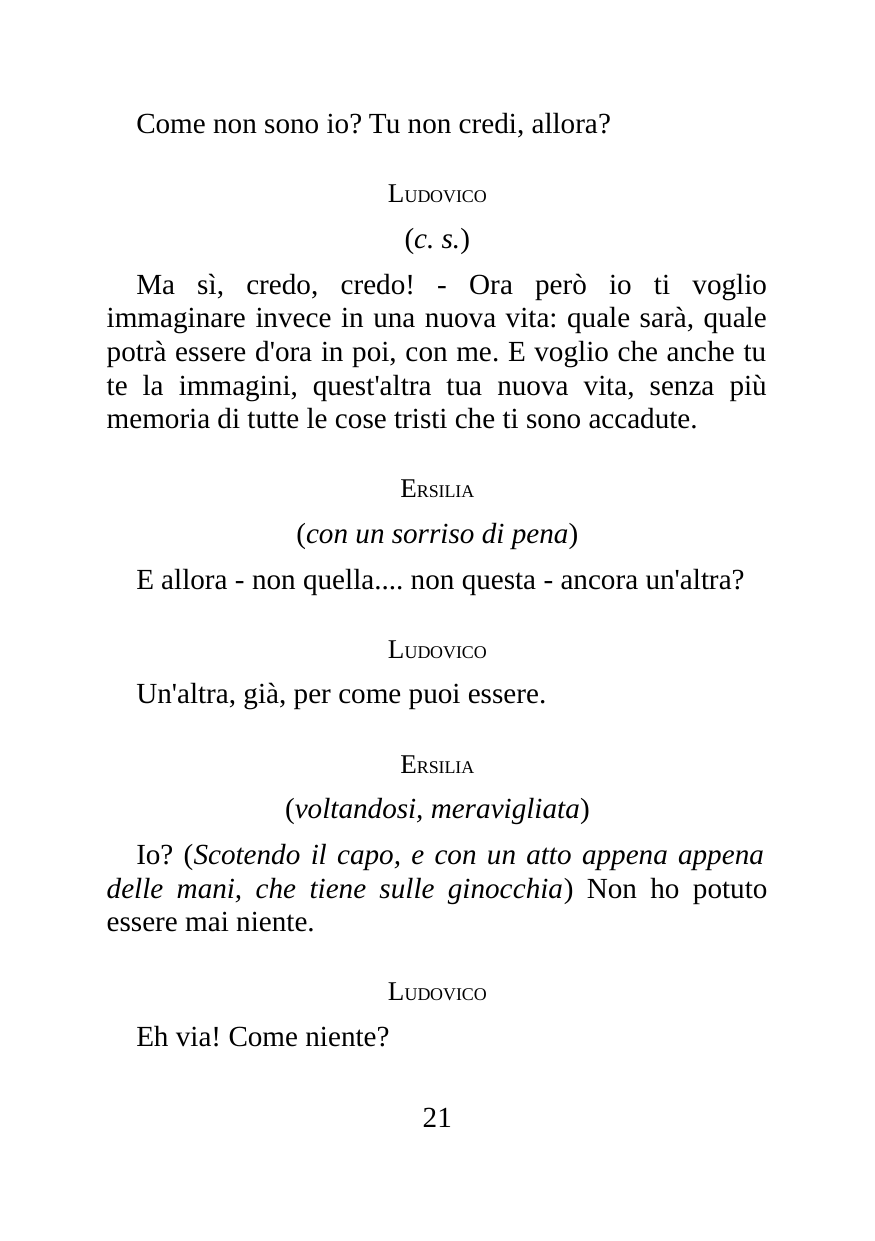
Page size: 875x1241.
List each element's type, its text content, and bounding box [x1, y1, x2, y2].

text Ludovico [106, 976, 768, 1007]
text Ludovico [106, 633, 768, 664]
text (voltandosi, meravigliata) [106, 791, 768, 825]
text E allora - non quella.... non questa - ancora un'altra? [106, 562, 768, 596]
text Ersilia [106, 748, 768, 779]
text (con un sorriso di pena) [106, 516, 768, 549]
text Un'altra, già, per come puoi essere. [106, 677, 768, 710]
text Io? (Scotendo il capo, e con un atto appena appena delle mani, che tiene sulle ginocchia) Non ho potuto essere mai niente. [106, 837, 768, 938]
text Eh via! Come niente? [106, 1019, 768, 1053]
text (c. s.) [106, 221, 768, 254]
text Ludovico [106, 177, 768, 208]
text Ersilia [106, 472, 768, 503]
text Ma sì, credo, credo! - Ora però io ti voglio immaginare invece in una nuova vita: quale sarà, quale potrà essere d'ora in poi, con me. E voglio che anche tu te la immagini, quest'altra tua nuova vita, senza più memoria di tutte le cose tristi che ti sono accadute. [106, 267, 768, 435]
text Come non sono io? Tu non credi, allora? [106, 106, 768, 140]
